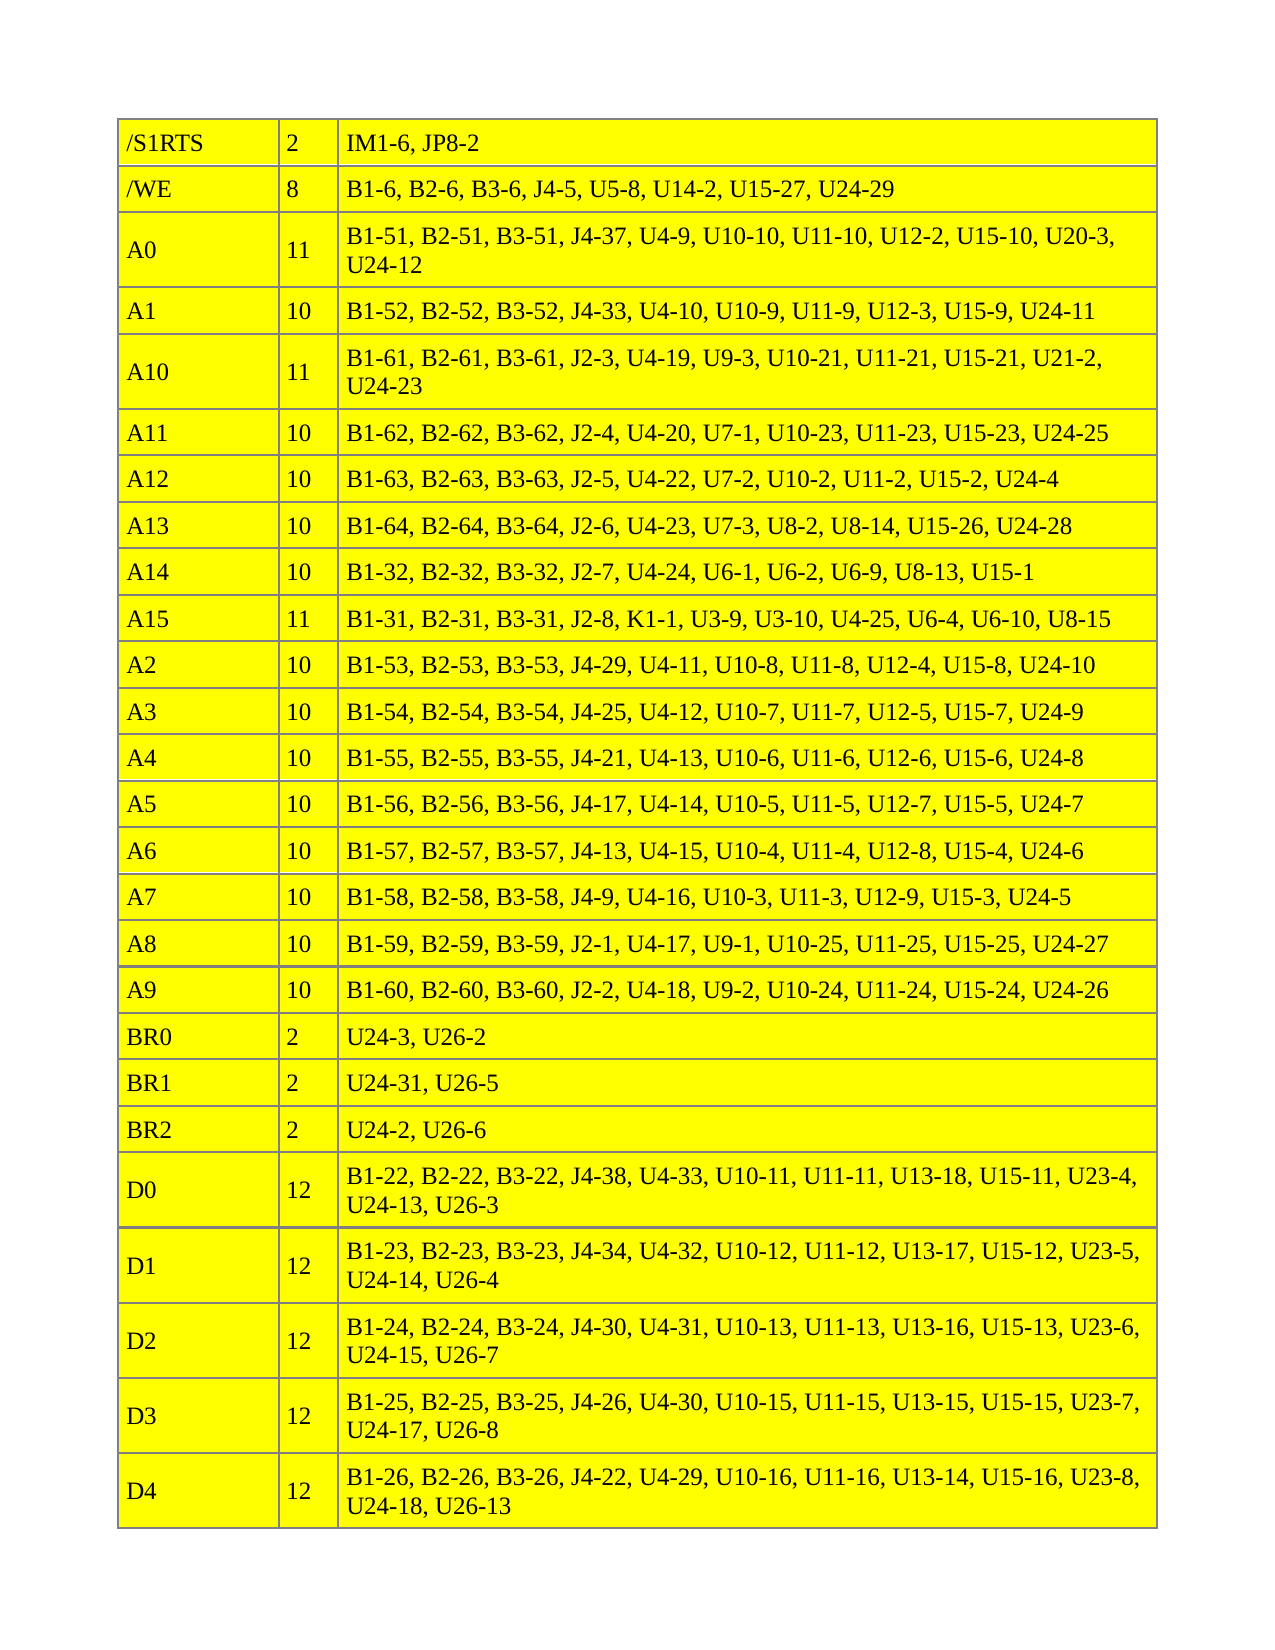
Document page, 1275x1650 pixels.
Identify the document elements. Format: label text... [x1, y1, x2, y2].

table_cell U24-31, U26-5 [339, 1060, 1156, 1105]
table_cell B1-51, B2-51, B3-51, J4-37, U4-9, U10-10, U11-10, U12-2, U15-10, U20-3, U24-12 [339, 213, 1156, 286]
table_cell A1 [119, 288, 278, 333]
table_cell 2 [280, 120, 337, 164]
table_cell U24-2, U26-6 [339, 1107, 1156, 1151]
table_cell B1-25, B2-25, B3-25, J4-26, U4-30, U10-15, U11-15, U13-15, U15-15, U23-7, U24-17, U26-8 [339, 1379, 1156, 1452]
table_cell A10 [119, 335, 278, 408]
table_cell 10 [280, 642, 337, 687]
table_cell A3 [119, 689, 278, 733]
table_cell 11 [280, 596, 337, 640]
table_cell B1-55, B2-55, B3-55, J4-21, U4-13, U10-6, U11-6, U12-6, U15-6, U24-8 [339, 735, 1156, 779]
table_cell A11 [119, 410, 278, 454]
table_cell A5 [119, 782, 278, 826]
table_cell A12 [119, 456, 278, 501]
table_cell 10 [280, 689, 337, 733]
table_cell 10 [280, 410, 337, 454]
table_cell 10 [280, 549, 337, 594]
table_cell 12 [280, 1379, 337, 1452]
table_cell 8 [280, 167, 337, 211]
table_cell B1-52, B2-52, B3-52, J4-33, U4-10, U10-9, U11-9, U12-3, U15-9, U24-11 [339, 288, 1156, 333]
table_cell /WE [119, 167, 278, 211]
table_cell BR0 [119, 1014, 278, 1058]
table_cell B1-56, B2-56, B3-56, J4-17, U4-14, U10-5, U11-5, U12-7, U15-5, U24-7 [339, 782, 1156, 826]
table_cell 2 [280, 1107, 337, 1151]
table_cell B1-6, B2-6, B3-6, J4-5, U5-8, U14-2, U15-27, U24-29 [339, 167, 1156, 211]
table_cell A13 [119, 503, 278, 547]
table_cell 11 [280, 213, 337, 286]
table_cell 12 [280, 1229, 337, 1302]
table_cell A2 [119, 642, 278, 687]
table_cell 12 [280, 1153, 337, 1226]
table_cell 10 [280, 288, 337, 333]
table_cell 10 [280, 968, 337, 1012]
table_cell IM1-6, JP8-2 [339, 120, 1156, 164]
table_cell 10 [280, 782, 337, 826]
table_cell 11 [280, 335, 337, 408]
table_cell A8 [119, 921, 278, 965]
table_cell A6 [119, 828, 278, 872]
table_cell A7 [119, 875, 278, 919]
table_cell 10 [280, 875, 337, 919]
table_cell B1-22, B2-22, B3-22, J4-38, U4-33, U10-11, U11-11, U13-18, U15-11, U23-4, U24-13, U26-3 [339, 1153, 1156, 1226]
table_cell B1-61, B2-61, B3-61, J2-3, U4-19, U9-3, U10-21, U11-21, U15-21, U21-2, U24-23 [339, 335, 1156, 408]
table_cell D3 [119, 1379, 278, 1452]
table_cell 2 [280, 1060, 337, 1105]
table_cell 12 [280, 1454, 337, 1527]
table_cell 10 [280, 503, 337, 547]
table_cell B1-62, B2-62, B3-62, J2-4, U4-20, U7-1, U10-23, U11-23, U15-23, U24-25 [339, 410, 1156, 454]
table_cell A4 [119, 735, 278, 779]
table_cell D4 [119, 1454, 278, 1527]
table_cell B1-23, B2-23, B3-23, J4-34, U4-32, U10-12, U11-12, U13-17, U15-12, U23-5, U24-14, U26-4 [339, 1229, 1156, 1302]
table_cell B1-60, B2-60, B3-60, J2-2, U4-18, U9-2, U10-24, U11-24, U15-24, U24-26 [339, 968, 1156, 1012]
table_cell D1 [119, 1229, 278, 1302]
table_cell B1-64, B2-64, B3-64, J2-6, U4-23, U7-3, U8-2, U8-14, U15-26, U24-28 [339, 503, 1156, 547]
table_cell A9 [119, 968, 278, 1012]
table_cell BR2 [119, 1107, 278, 1151]
table_cell B1-26, B2-26, B3-26, J4-22, U4-29, U10-16, U11-16, U13-14, U15-16, U23-8, U24-18, U26-13 [339, 1454, 1156, 1527]
table_cell B1-58, B2-58, B3-58, J4-9, U4-16, U10-3, U11-3, U12-9, U15-3, U24-5 [339, 875, 1156, 919]
table_cell A15 [119, 596, 278, 640]
table_cell 10 [280, 921, 337, 965]
table_cell 10 [280, 456, 337, 501]
table_cell B1-24, B2-24, B3-24, J4-30, U4-31, U10-13, U11-13, U13-16, U15-13, U23-6, U24-15, U26-7 [339, 1304, 1156, 1377]
table_cell B1-59, B2-59, B3-59, J2-1, U4-17, U9-1, U10-25, U11-25, U15-25, U24-27 [339, 921, 1156, 965]
table_cell 2 [280, 1014, 337, 1058]
table_cell B1-63, B2-63, B3-63, J2-5, U4-22, U7-2, U10-2, U11-2, U15-2, U24-4 [339, 456, 1156, 501]
table_cell 10 [280, 735, 337, 779]
table_cell D0 [119, 1153, 278, 1226]
table_cell BR1 [119, 1060, 278, 1105]
table_cell B1-54, B2-54, B3-54, J4-25, U4-12, U10-7, U11-7, U12-5, U15-7, U24-9 [339, 689, 1156, 733]
table_cell /S1RTS [119, 120, 278, 164]
table_cell B1-57, B2-57, B3-57, J4-13, U4-15, U10-4, U11-4, U12-8, U15-4, U24-6 [339, 828, 1156, 872]
table_cell B1-32, B2-32, B3-32, J2-7, U4-24, U6-1, U6-2, U6-9, U8-13, U15-1 [339, 549, 1156, 594]
table_cell 10 [280, 828, 337, 872]
table_cell A0 [119, 213, 278, 286]
table_cell B1-53, B2-53, B3-53, J4-29, U4-11, U10-8, U11-8, U12-4, U15-8, U24-10 [339, 642, 1156, 687]
table_cell U24-3, U26-2 [339, 1014, 1156, 1058]
table_cell D2 [119, 1304, 278, 1377]
table_cell 12 [280, 1304, 337, 1377]
table_cell B1-31, B2-31, B3-31, J2-8, K1-1, U3-9, U3-10, U4-25, U6-4, U6-10, U8-15 [339, 596, 1156, 640]
table_cell A14 [119, 549, 278, 594]
